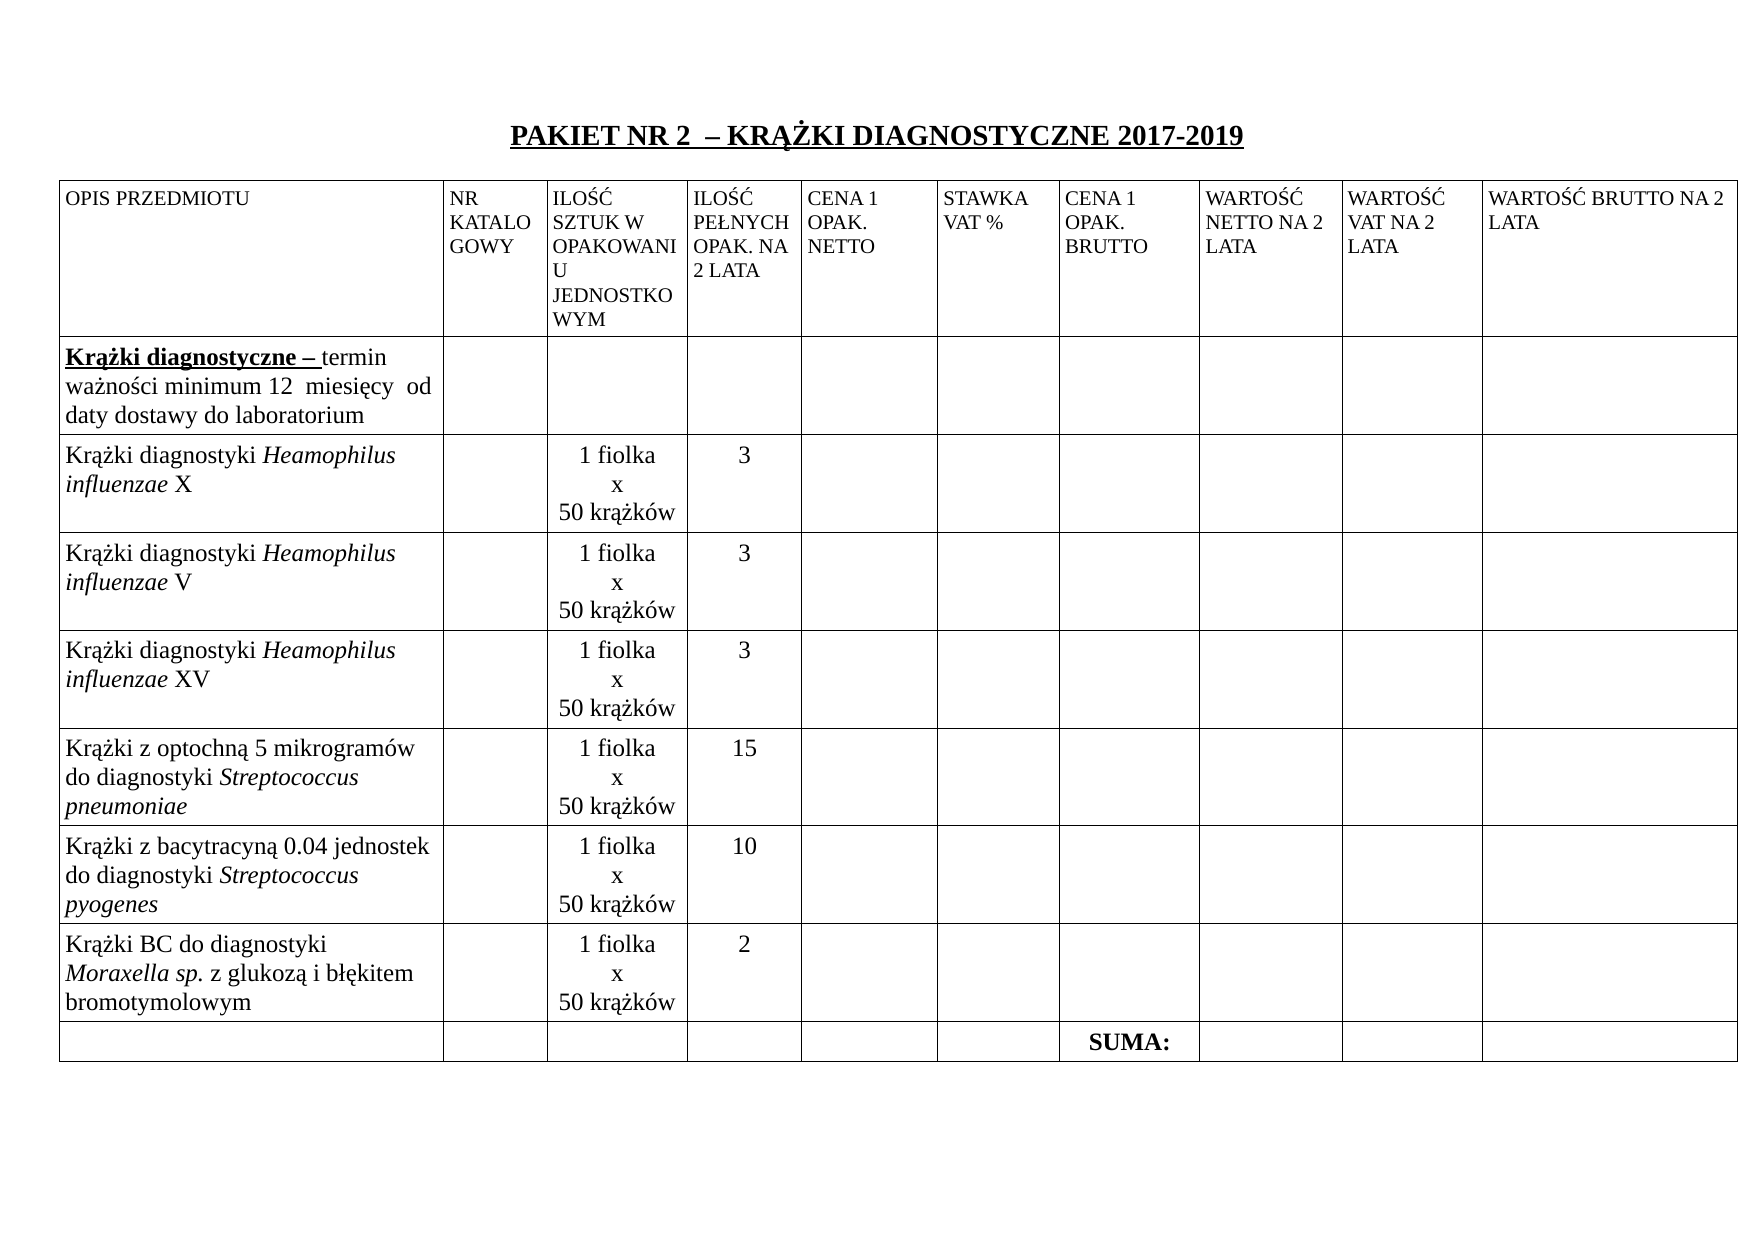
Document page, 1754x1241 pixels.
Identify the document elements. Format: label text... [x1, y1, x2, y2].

table_header STAWKA VAT % [938, 181, 1059, 336]
table_cell [548, 337, 687, 434]
table_cell 10 [688, 826, 801, 923]
table_cell [1060, 435, 1199, 532]
table_cell [1200, 337, 1342, 434]
table_cell Krążki diagnostyki Heamophilus influenzae V [60, 533, 443, 630]
table_cell [444, 1022, 547, 1061]
table_header ILOŚĆ PEŁNYCH OPAK. NA 2 LATA [688, 181, 801, 336]
table_header NR KATALOGOWY [444, 181, 547, 336]
table_cell [938, 1022, 1059, 1061]
table_cell Krążki diagnostyczne – termin ważności minimum 12 miesięcy od daty dostawy do laboratorium [60, 337, 443, 434]
table_cell [1060, 924, 1199, 1021]
table_cell 1 fiolka x 50 krążków [548, 435, 687, 532]
table_header WARTOŚĆ BRUTTO NA 2 LATA [1483, 181, 1737, 336]
table_cell [1343, 435, 1482, 532]
table_header CENA 1 OPAK. BRUTTO [1060, 181, 1199, 336]
table_cell [802, 337, 937, 434]
table_cell [1343, 826, 1482, 923]
table_cell Krążki BC do diagnostyki Moraxella sp. z glukozą i błękitem bromotymolowym [60, 924, 443, 1021]
table_cell [1483, 435, 1737, 532]
table_cell [1200, 435, 1342, 532]
table_cell [1060, 729, 1199, 825]
table_cell [1200, 533, 1342, 630]
table_header OPIS PRZEDMIOTU [60, 181, 443, 336]
table_cell [1343, 337, 1482, 434]
table_cell [802, 631, 937, 728]
table_cell 3 [688, 435, 801, 532]
table_cell Krążki z optochną 5 mikrogramów do diagnostyki Streptococcus pneumoniae [60, 729, 443, 825]
table_cell [1200, 924, 1342, 1021]
table_cell [1483, 826, 1737, 923]
table_cell [1343, 1022, 1482, 1061]
table_cell 1 fiolka x 50 krążków [548, 826, 687, 923]
table_cell [802, 533, 937, 630]
table_cell [1483, 729, 1737, 825]
table_cell [1200, 826, 1342, 923]
table_cell [938, 631, 1059, 728]
table_cell 1 fiolka x 50 krążków [548, 533, 687, 630]
table_cell 2 [688, 924, 801, 1021]
table_cell [938, 435, 1059, 532]
table_cell [1060, 826, 1199, 923]
table_cell [938, 533, 1059, 630]
table_cell [548, 1022, 687, 1061]
table_cell [444, 924, 547, 1021]
table_cell [802, 924, 937, 1021]
table_cell [1060, 337, 1199, 434]
table_cell [1483, 924, 1737, 1021]
table_cell [938, 826, 1059, 923]
table_cell [444, 729, 547, 825]
table_cell [1483, 1022, 1737, 1061]
text PAKIET NR 2 – KRĄŻKI DIAGNOSTYCZNE 2017-2019 [118, 118, 1636, 152]
table_cell 1 fiolka x 50 krążków [548, 924, 687, 1021]
table_cell [802, 729, 937, 825]
table_cell [1200, 1022, 1342, 1061]
table_cell [688, 337, 801, 434]
table_cell [1200, 631, 1342, 728]
table_cell Krążki diagnostyki Heamophilus influenzae X [60, 435, 443, 532]
table_cell [1483, 337, 1737, 434]
table_cell [1483, 631, 1737, 728]
table_cell 3 [688, 631, 801, 728]
table_cell Krążki z bacytracyną 0.04 jednostek do diagnostyki Streptococcus pyogenes [60, 826, 443, 923]
table_cell [1343, 924, 1482, 1021]
table_cell [444, 826, 547, 923]
table_cell [60, 1022, 443, 1061]
table_cell [444, 533, 547, 630]
table_cell 1 fiolka x 50 krążków [548, 729, 687, 825]
table_cell 3 [688, 533, 801, 630]
table_header WARTOŚĆ VAT NA 2 LATA [1343, 181, 1482, 336]
table_cell [1343, 729, 1482, 825]
table_cell [444, 435, 547, 532]
table_cell [938, 924, 1059, 1021]
table_header ILOŚĆ SZTUK W OPAKOWANIU JEDNOSTKOWYM [548, 181, 687, 336]
table_cell [1060, 631, 1199, 728]
table_cell [444, 337, 547, 434]
table_header WARTOŚĆ NETTO NA 2 LATA [1200, 181, 1342, 336]
table_cell [938, 337, 1059, 434]
table_cell SUMA: [1060, 1022, 1199, 1061]
table_cell [938, 729, 1059, 825]
table_cell 15 [688, 729, 801, 825]
table_cell [444, 631, 547, 728]
table_cell [1483, 533, 1737, 630]
table_cell 1 fiolka x 50 krążków [548, 631, 687, 728]
table_cell [802, 435, 937, 532]
table_cell [1343, 631, 1482, 728]
table_cell [1060, 533, 1199, 630]
table_cell [688, 1022, 801, 1061]
table_cell [1343, 533, 1482, 630]
table_cell [802, 826, 937, 923]
table_cell [802, 1022, 937, 1061]
table_cell Krążki diagnostyki Heamophilus influenzae XV [60, 631, 443, 728]
table_cell [1200, 729, 1342, 825]
table_header CENA 1 OPAK. NETTO [802, 181, 937, 336]
